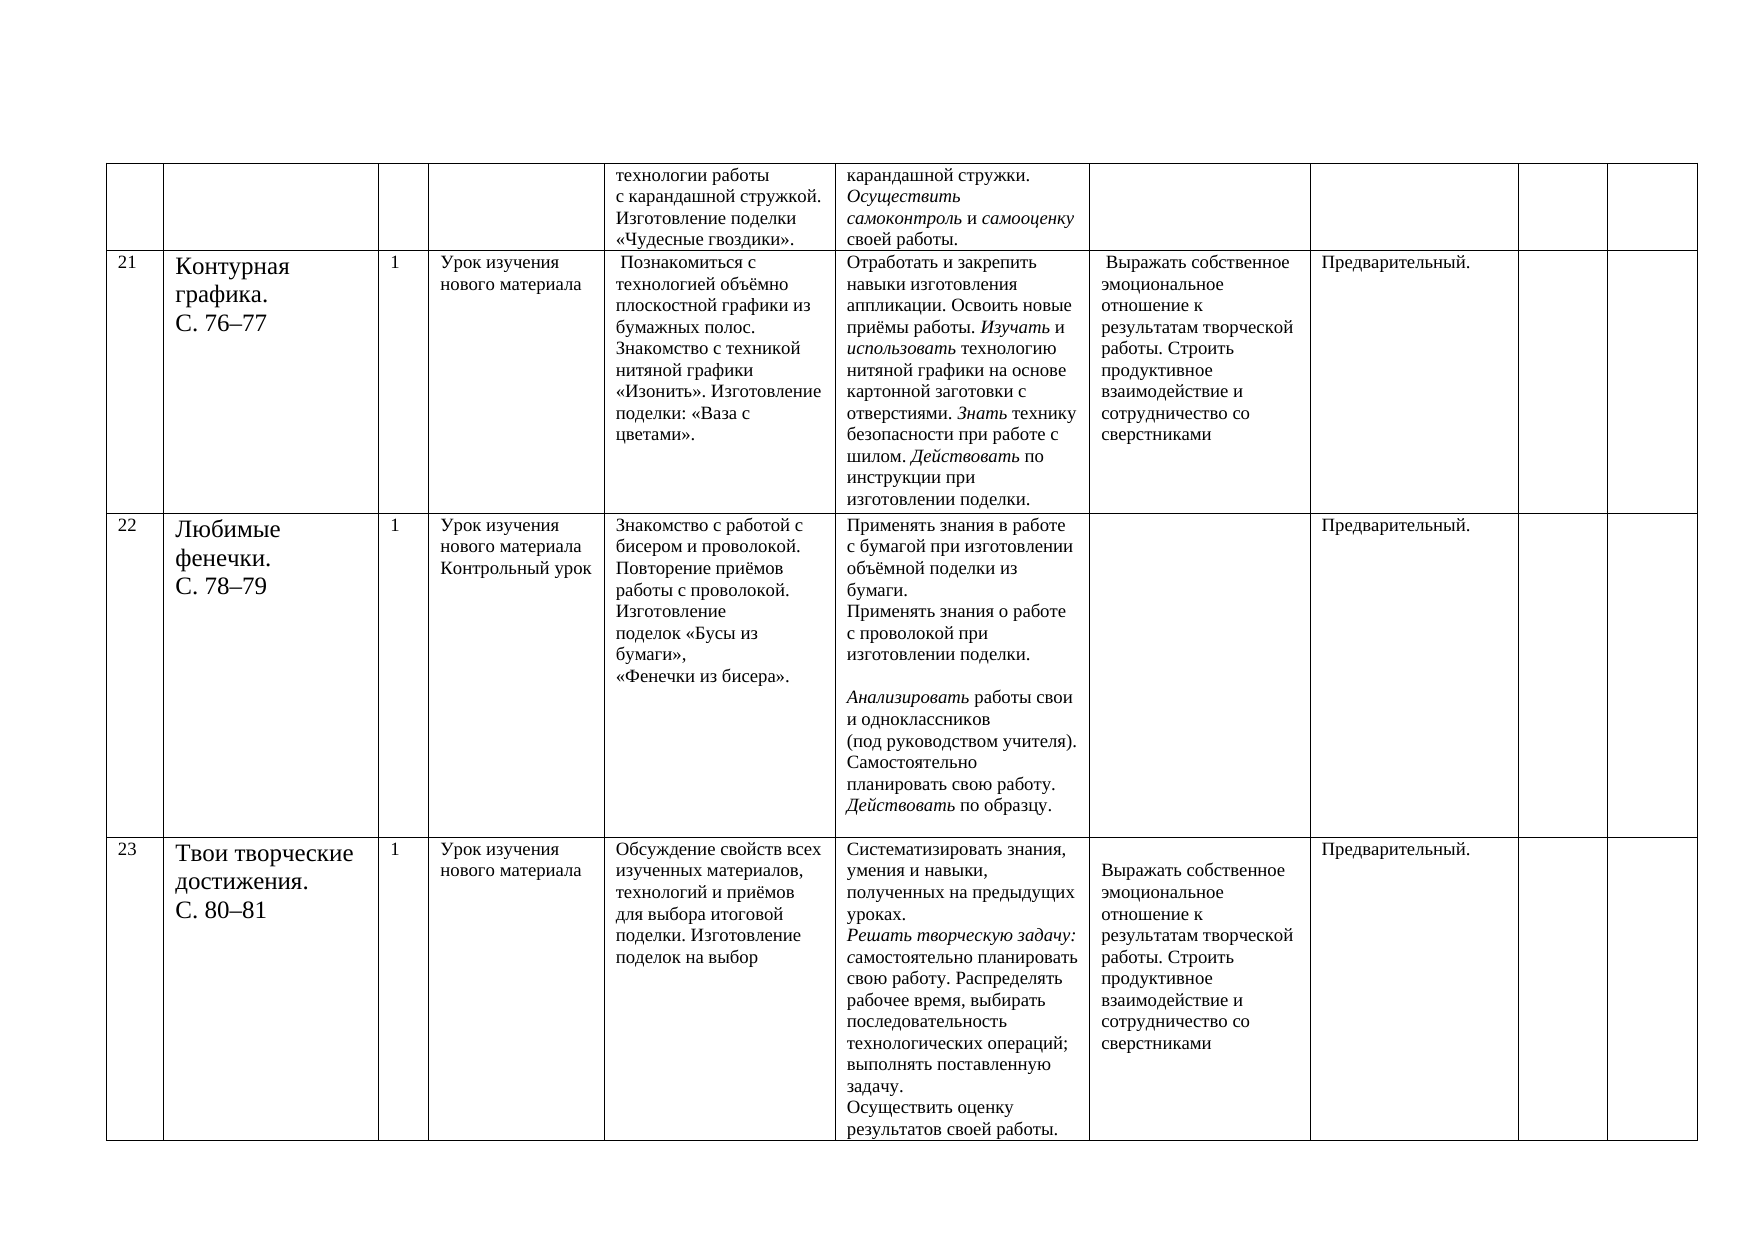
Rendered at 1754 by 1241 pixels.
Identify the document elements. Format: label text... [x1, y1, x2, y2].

table_cell Применять знания в работе с бумагой при изготовлении объёмной поделки из бумаги. Применять знания о работе с проволокой при изготовлении поделки. Анализировать работы свои и одноклассников (под руководством учителя). Самостоятельно планировать свою работу. Действовать по образцу. [836, 514, 1089, 837]
table_cell Контурная графика. С. 76–77 [164, 251, 378, 513]
table_cell Познакомиться с технологией объёмно плоскостной графики из бумажных полос. Знакомство с техникой нитяной графики «Изонить». Изготовление поделки: «Ваза с цветами». [605, 251, 835, 513]
table_cell [1090, 514, 1310, 837]
table_cell [1608, 251, 1697, 513]
table_cell Предварительный. [1311, 251, 1518, 513]
table_cell [1519, 838, 1607, 1139]
table_cell Знакомство с работой с бисером и проволокой. Повторение приёмов работы с проволокой. Изготовление поделок «Бусы из бумаги», «Фенечки из бисера». [605, 514, 835, 837]
table_cell [1090, 164, 1310, 250]
table_cell Твои творческие достижения. С. 80–81 [164, 838, 378, 1139]
table_cell [164, 164, 378, 250]
table_cell 1 [379, 251, 428, 513]
table_cell [1311, 164, 1518, 250]
table_cell 22 [107, 514, 163, 837]
table_cell [107, 164, 163, 250]
table_cell Предварительный. [1311, 514, 1518, 837]
table_cell [379, 164, 428, 250]
table_cell Систематизировать знания, умения и навыки, полученных на предыдущих уроках. Решать творческую задачу: самостоятельно планировать свою работу. Распределять рабочее время, выбирать последовательность технологических операций; выполнять поставленную задачу. Осуществить оценку результатов своей работы. [836, 838, 1089, 1139]
table_cell Предварительный. [1311, 838, 1518, 1139]
table_cell Любимые фенечки. С. 78–79 [164, 514, 378, 837]
table_cell карандашной стружки. Осуществить самоконтроль и самооценку своей работы. [836, 164, 1089, 250]
table_cell [1608, 164, 1697, 250]
table_cell [1519, 251, 1607, 513]
table_cell 23 [107, 838, 163, 1139]
table_cell [1519, 164, 1607, 250]
table_cell Урок изучения нового материала Контрольный урок [429, 514, 604, 837]
table_cell [1519, 514, 1607, 837]
table_cell Отработать и закрепить навыки изготовления аппликации. Освоить новые приёмы работы. Изучать и использовать технологию нитяной графики на основе картонной заготовки с отверстиями. Знать технику безопасности при работе с шилом. Действовать по инструкции при изготовлении поделки. [836, 251, 1089, 513]
table_cell Выражать собственное эмоциональное отношение к результатам творческой работы. Строить продуктивное взаимодействие и сотрудничество со сверстниками [1090, 251, 1310, 513]
table_cell Урок изучения нового материала [429, 838, 604, 1139]
table_cell Обсуждение свойств всех изученных материалов, технологий и приёмов для выбора итоговой поделки. Изготовление поделок на выбор [605, 838, 835, 1139]
table_cell 1 [379, 514, 428, 837]
table_cell Урок изучения нового материала [429, 251, 604, 513]
table_cell технологии работы с карандашной стружкой. Изготовление поделки «Чудесные гвоздики». [605, 164, 835, 250]
table_cell Выражать собственное эмоциональное отношение к результатам творческой работы. Строить продуктивное взаимодействие и сотрудничество со сверстниками [1090, 838, 1310, 1139]
table_cell 21 [107, 251, 163, 513]
table_cell [1608, 838, 1697, 1139]
table_cell 1 [379, 838, 428, 1139]
table_cell [429, 164, 604, 250]
table_cell [1608, 514, 1697, 837]
